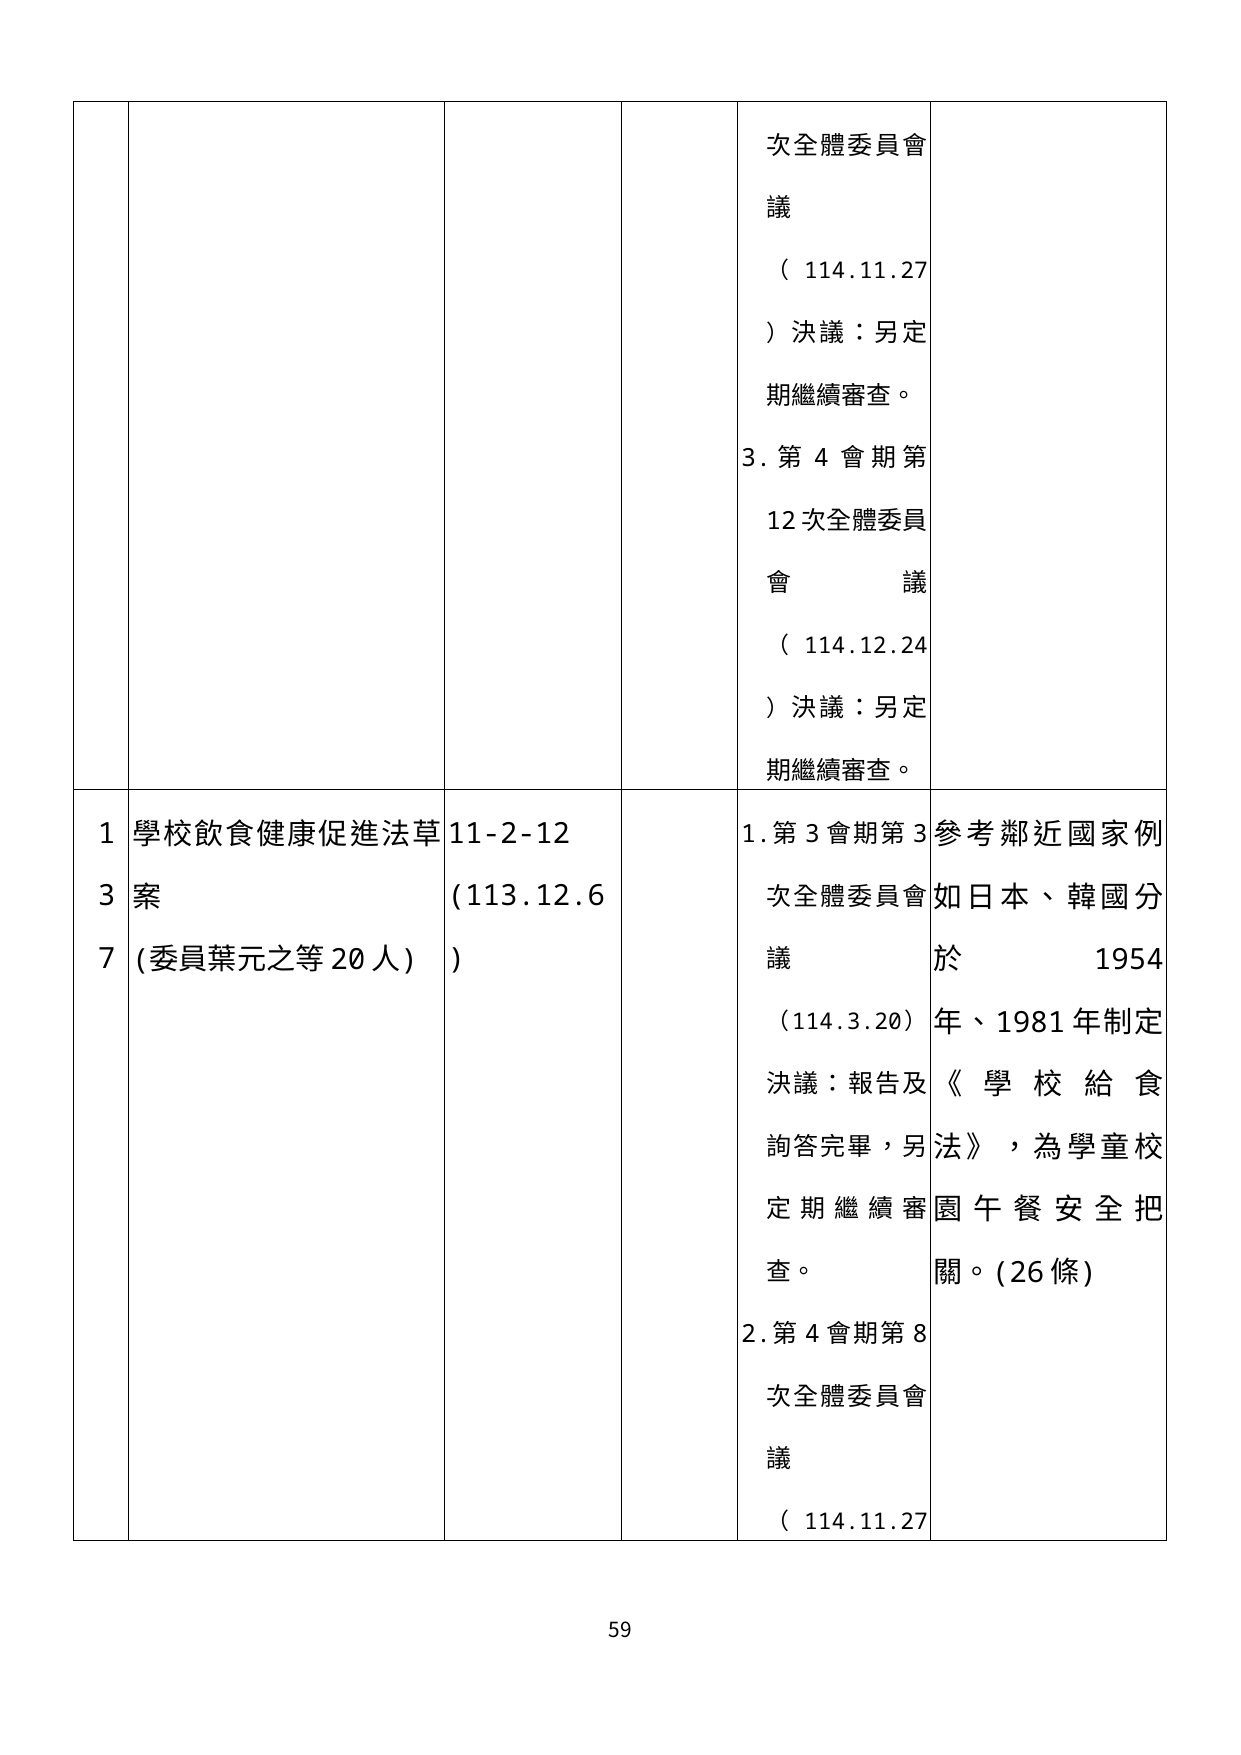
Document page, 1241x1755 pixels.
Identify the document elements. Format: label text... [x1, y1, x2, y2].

table_cell 1.第3會期第3次全體委員會議（114.3.20）決議：報告及詢答完畢，另定期繼續審查。 2.第4會期第8次全體委員會議（114.11.27 [738, 790, 930, 1540]
table_cell [74, 102, 128, 789]
table_cell 11-2-12 (113.12.6) [445, 790, 621, 1540]
table_cell [74, 790, 128, 1540]
table_cell 學校飲食健康促進法草案 (委員葉元之等20人) [129, 790, 444, 1540]
table_cell [445, 102, 621, 789]
table_cell [622, 102, 737, 789]
table_cell 次全體委員會議（114.11.27）決議：另定期繼續審查。 3.第4會期第12次全體委員會議（114.12.24）決議：另定期繼續審查。 [738, 102, 930, 789]
table_cell [129, 102, 444, 789]
table_cell [622, 790, 737, 1540]
table_cell 參考鄰近國家例如日本、韓國分於1954年、1981年制定《學校給食法》，為學童校園午餐安全把關。(26條) [931, 790, 1166, 1540]
table_cell [931, 102, 1166, 789]
